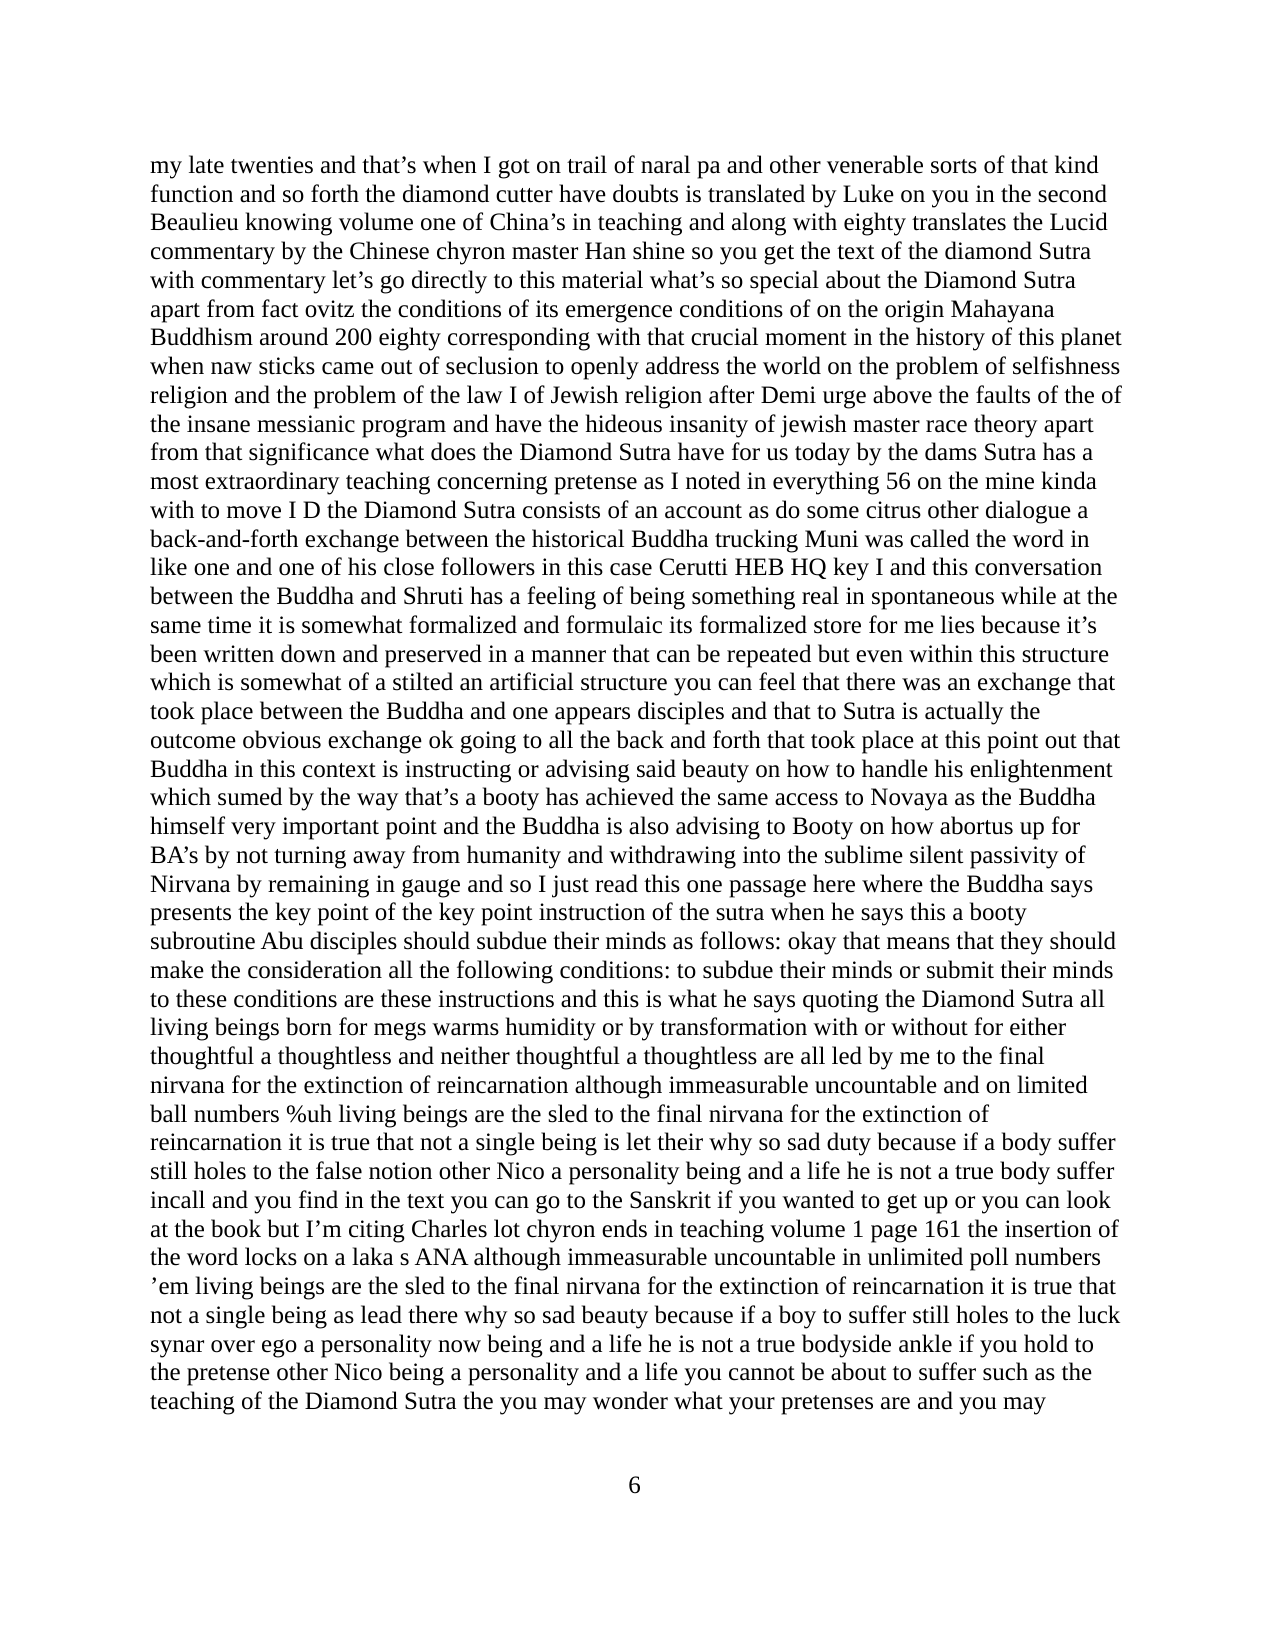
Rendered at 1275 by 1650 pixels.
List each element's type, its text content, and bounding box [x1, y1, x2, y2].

text my late twenties and that’s when I got on trail of naral pa and other venerable sorts of that kind function and so forth the diamond cutter have doubts is translated by Luke on you in the second Beaulieu knowing volume one of China’s in teaching and along with eighty translates the Lucid commentary by the Chinese chyron master Han shine so you get the text of the diamond Sutra with commentary let’s go directly to this material what’s so special about the Diamond Sutra apart from fact ovitz the conditions of its emergence conditions of on the origin Mahayana Buddhism around 200 eighty corresponding with that crucial moment in the history of this planet when naw sticks came out of seclusion to openly address the world on the problem of selfishness religion and the problem of the law I of Jewish religion after Demi urge above the faults of the of the insane messianic program and have the hideous insanity of jewish master race theory apart from that significance what does the Diamond Sutra have for us today by the dams Sutra has a most extraordinary teaching concerning pretense as I noted in everything 56 on the mine kinda with to move I D the Diamond Sutra consists of an account as do some citrus other dialogue a back-and-forth exchange between the historical Buddha trucking Muni was called the word in like one and one of his close followers in this case Cerutti HEB HQ key I and this conversation between the Buddha and Shruti has a feeling of being something real in spontaneous while at the same time it is somewhat formalized and formulaic its formalized store for me lies because it’s been written down and preserved in a manner that can be repeated but even within this structure which is somewhat of a stilted an artificial structure you can feel that there was an exchange that took place between the Buddha and one appears disciples and that to Sutra is actually the outcome obvious exchange ok going to all the back and forth that took place at this point out that Buddha in this context is instructing or advising said beauty on how to handle his enlightenment which sumed by the way that’s a booty has achieved the same access to Novaya as the Buddha himself very important point and the Buddha is also advising to Booty on how abortus up for BA’s by not turning away from humanity and withdrawing into the sublime silent passivity of Nirvana by remaining in gauge and so I just read this one passage here where the Buddha says presents the key point of the key point instruction of the sutra when he says this a booty subroutine Abu disciples should subdue their minds as follows: okay that means that they should make the consideration all the following conditions: to subdue their minds or submit their minds to these conditions are these instructions and this is what he says quoting the Diamond Sutra all living beings born for megs warms humidity or by transformation with or without for either thoughtful a thoughtless and neither thoughtful a thoughtless are all led by me to the final nirvana for the extinction of reincarnation although immeasurable uncountable and on limited ball numbers %uh living beings are the sled to the final nirvana for the extinction of reincarnation it is true that not a single being is let their why so sad duty because if a body suffer still holes to the false notion other Nico a personality being and a life he is not a true body suffer incall and you find in the text you can go to the Sanskrit if you wanted to get up or you can look at the book but I’m citing Charles lot chyron ends in teaching volume 1 page 161 the insertion of the word locks on a laka s ANA although immeasurable uncountable in unlimited poll numbers ’em living beings are the sled to the final nirvana for the extinction of reincarnation it is true that not a single being as lead there why so sad beauty because if a boy to suffer still holes to the luck synar over ego a personality now being and a life he is not a true bodyside ankle if you hold to the pretense other Nico being a personality and a life you cannot be about to suffer such as the teaching of the Diamond Sutra the you may wonder what your pretenses are and you may [150, 150, 1125, 1415]
